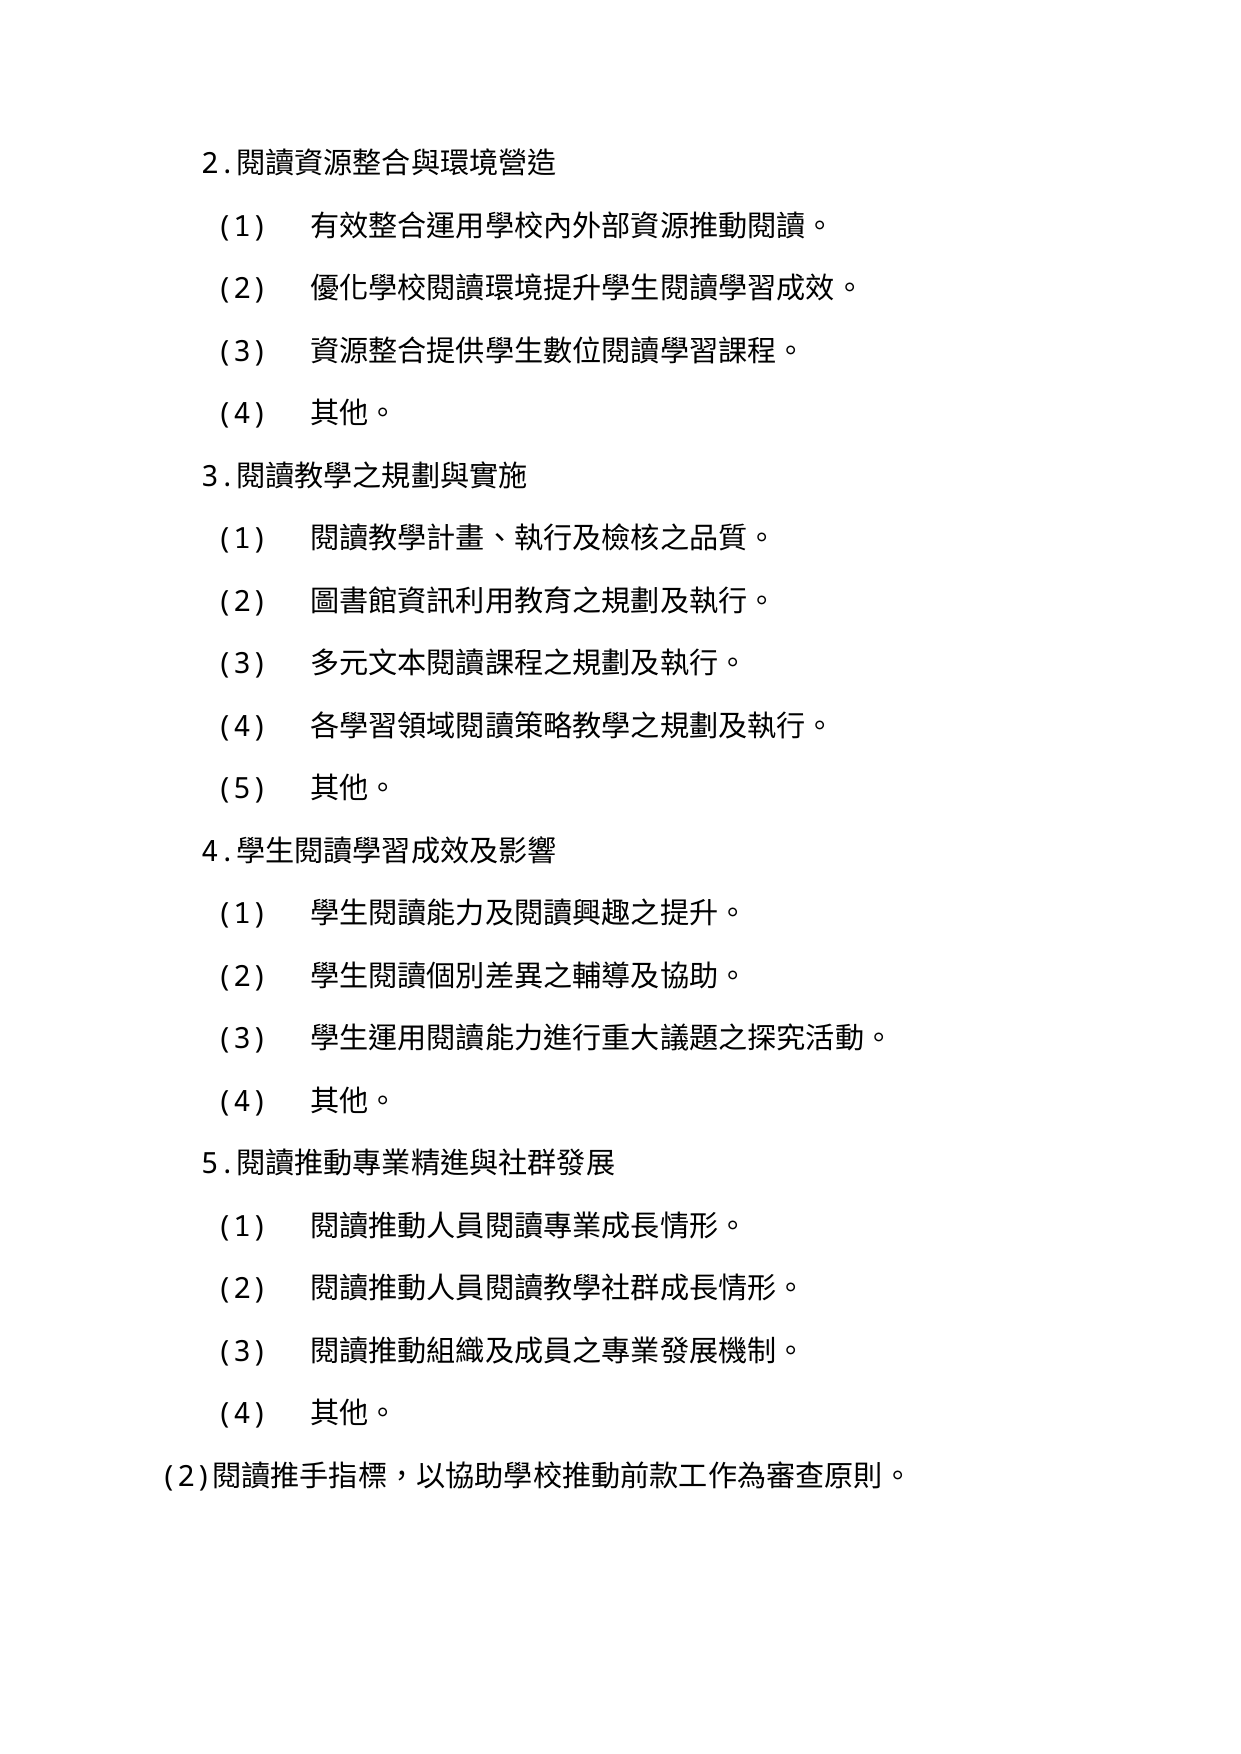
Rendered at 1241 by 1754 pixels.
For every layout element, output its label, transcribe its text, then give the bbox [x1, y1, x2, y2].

list 各學習領域閱讀策略教學之規劃及執行。 [216, 682, 1152, 744]
list 多元文本閱讀課程之規劃及執行。 [216, 619, 1152, 682]
list 學生運用閱讀能力進行重大議題之探究活動。 [216, 994, 1152, 1057]
list 圖書館資訊利用教育之規劃及執行。 [216, 557, 1152, 619]
list 學生閱讀能力及閱讀興趣之提升。 [216, 869, 1152, 932]
list 其他。 [216, 744, 1152, 807]
list 學生閱讀學習成效及影響 [201, 807, 1152, 869]
list 閱讀資源整合與環境營造 [201, 119, 1152, 182]
list 閱讀推手指標，以協助學校推動前款工作為審查原則。 [159, 1432, 1152, 1494]
list 學生閱讀個別差異之輔導及協助。 [216, 932, 1152, 994]
list 閱讀推動組織及成員之專業發展機制。 [216, 1307, 1152, 1369]
list 閱讀推動人員閱讀專業成長情形。 [216, 1182, 1152, 1244]
list 優化學校閱讀環境提升學生閱讀學習成效。 [216, 244, 1152, 307]
list 閱讀推動專業精進與社群發展 [201, 1119, 1152, 1182]
list 其他。 [216, 1057, 1152, 1119]
list 閱讀教學計畫、執行及檢核之品質。 [216, 494, 1152, 557]
list 閱讀推動人員閱讀教學社群成長情形。 [216, 1244, 1152, 1307]
list 資源整合提供學生數位閱讀學習課程。 [216, 307, 1152, 369]
list 其他。 [216, 1369, 1152, 1432]
list 閱讀教學之規劃與實施 [201, 432, 1152, 494]
list 其他。 [216, 369, 1152, 432]
list 有效整合運用學校內外部資源推動閱讀。 [216, 182, 1152, 244]
